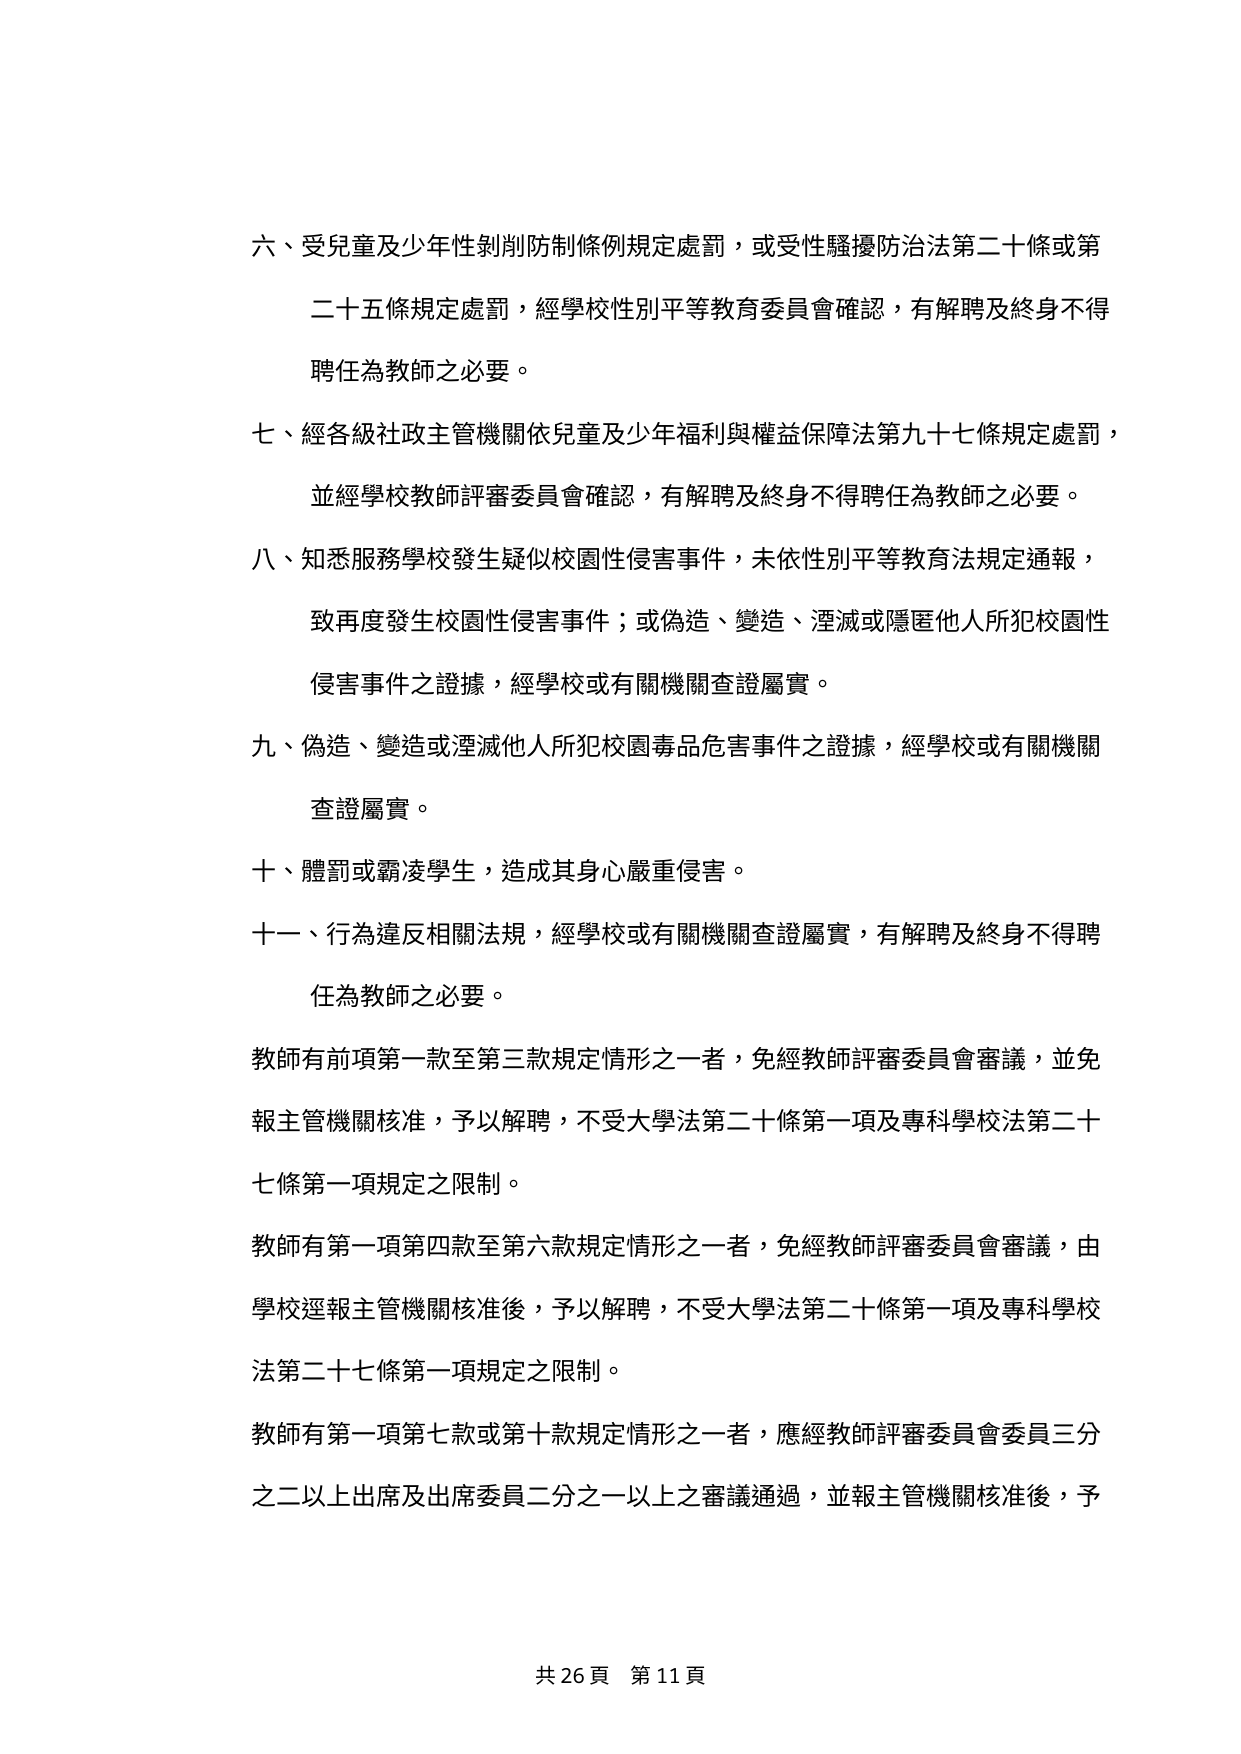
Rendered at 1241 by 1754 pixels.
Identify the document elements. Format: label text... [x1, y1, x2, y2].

text 九、偽造、變造或湮滅他人所犯校園毒品危害事件之證據，經學校或有關機關查證屬實。 [251, 703, 1122, 828]
text 七、經各級社政主管機關依兒童及少年福利與權益保障法第九十七條規定處罰，並經學校教師評審委員會確認，有解聘及終身不得聘任為教師之必要。 [251, 391, 1122, 516]
text 六、受兒童及少年性剝削防制條例規定處罰，或受性騷擾防治法第二十條或第二十五條規定處罰，經學校性別平等教育委員會確認，有解聘及終身不得聘任為教師之必要。 [251, 203, 1122, 391]
text 教師有前項第一款至第三款規定情形之一者，免經教師評審委員會審議，並免報主管機關核准，予以解聘，不受大學法第二十條第一項及專科學校法第二十七條第一項規定之限制。 [251, 1016, 1122, 1203]
text 十一、行為違反相關法規，經學校或有關機關查證屬實，有解聘及終身不得聘任為教師之必要。 [251, 891, 1122, 1016]
text 十、體罰或霸凌學生，造成其身心嚴重侵害。 [218, 828, 1122, 891]
text 教師有第一項第四款至第六款規定情形之一者，免經教師評審委員會審議，由學校逕報主管機關核准後，予以解聘，不受大學法第二十條第一項及專科學校法第二十七條第一項規定之限制。 [251, 1203, 1122, 1391]
text 八、知悉服務學校發生疑似校園性侵害事件，未依性別平等教育法規定通報，致再度發生校園性侵害事件；或偽造、變造、湮滅或隱匿他人所犯校園性侵害事件之證據，經學校或有關機關查證屬實。 [251, 516, 1122, 703]
text 教師有第一項第七款或第十款規定情形之一者，應經教師評審委員會委員三分之二以上出席及出席委員二分之一以上之審議通過，並報主管機關核准後，予 [251, 1391, 1122, 1516]
